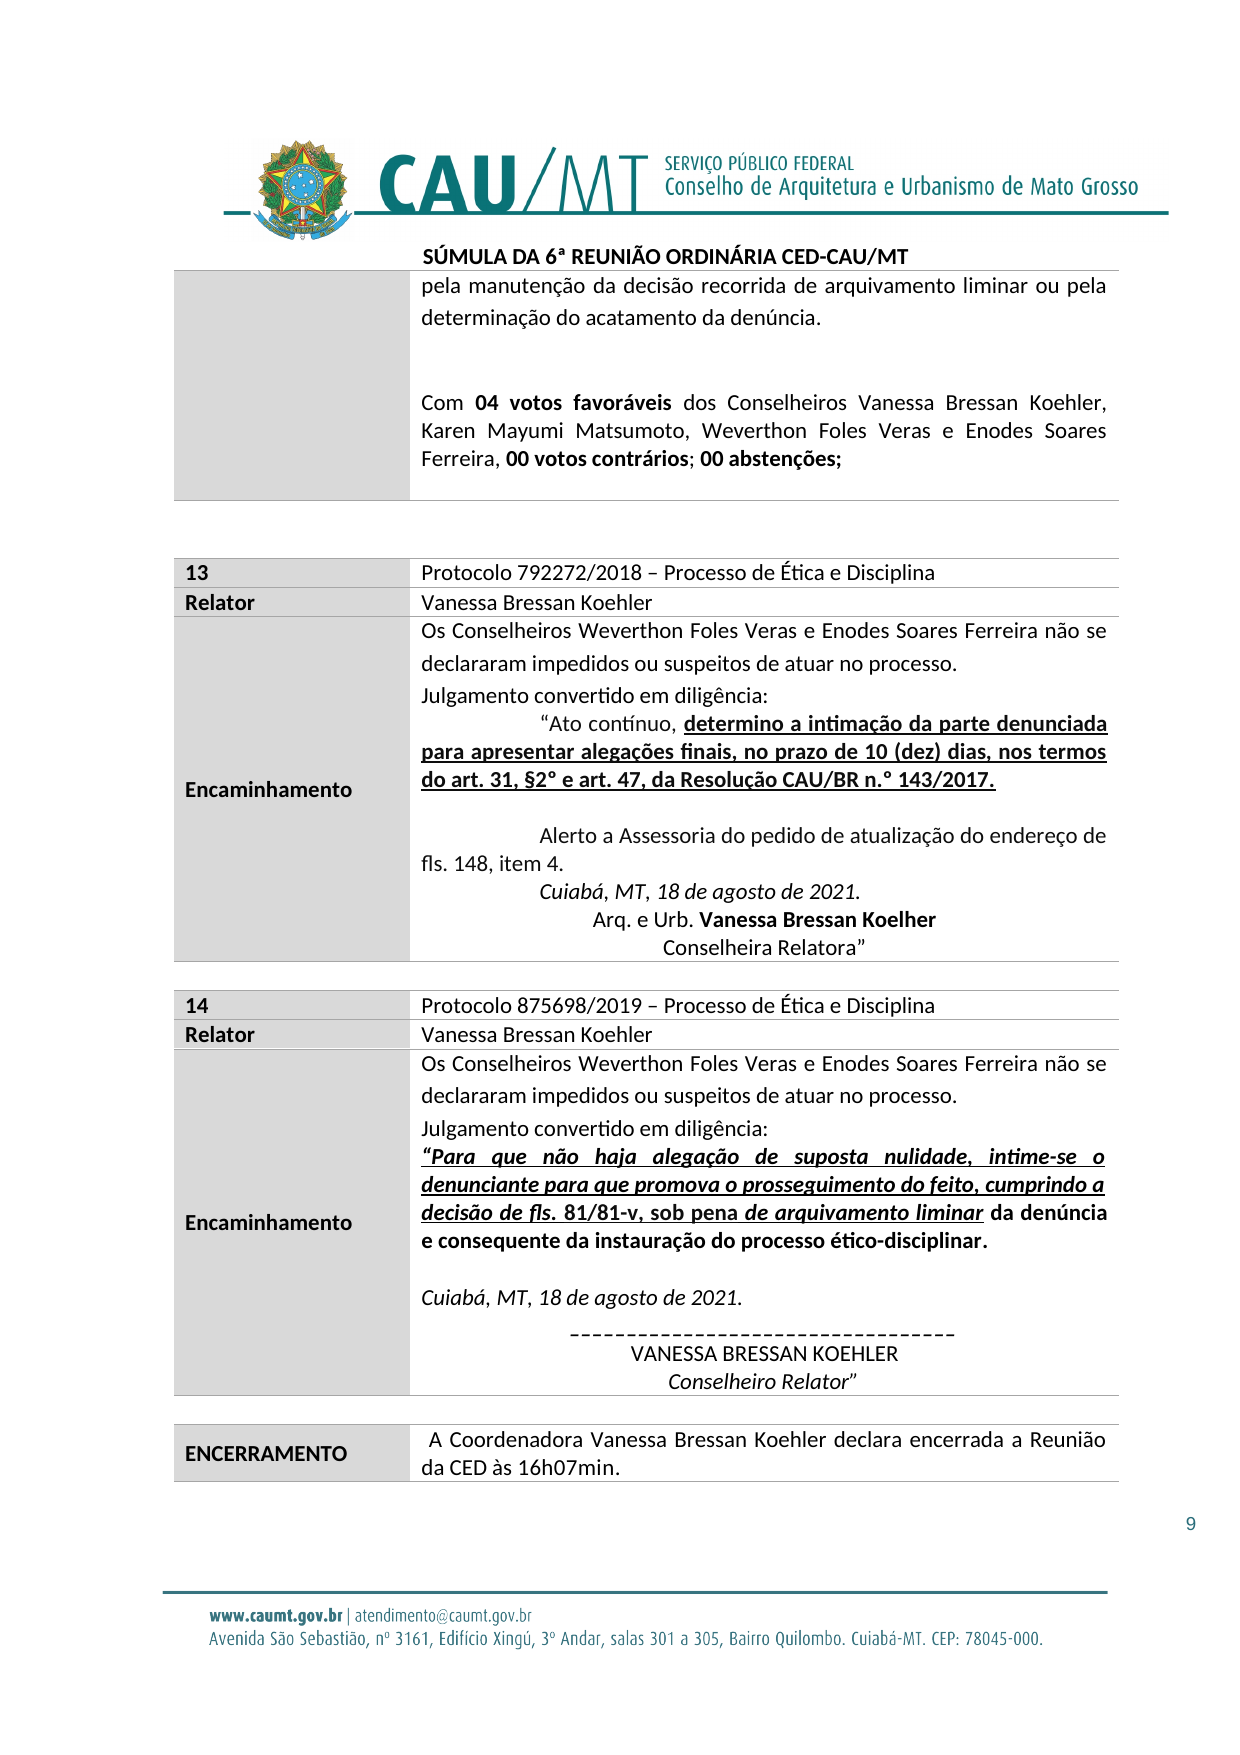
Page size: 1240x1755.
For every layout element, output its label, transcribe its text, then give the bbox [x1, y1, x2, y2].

table_cell Vanessa Bressan Koehler [410, 588, 1119, 616]
table_header 14 [174, 991, 410, 1019]
table_header A Coordenadora Vanessa Bressan Koehler declara encerrada a Reunião da CED às 16h07min. [410, 1425, 1119, 1481]
table_header Protocolo 875698/2019 – Processo de Ética e Disciplina [410, 991, 1119, 1019]
table_cell Os Conselheiros Weverthon Foles Veras e Enodes Soares Ferreira não se declararam impedidos ou suspeitos de atuar no processo. Julgamento convertido em diligência: “Ato contínuo, determino a intimação da parte denunciada para apresentar alegações finais, no prazo de 10 (dez) dias, nos termos do art. 31, §2º e art. 47, da Resolução CAU/BR n.º 143/2017. Alerto a Assessoria do pedido de atualização do endereço de fls. 148, item 4. Cuiabá, MT, 18 de agosto de 2021. Arq. e Urb. Vanessa Bressan Koelher Conselheira Relatora” [410, 617, 1119, 961]
table_header _____________________________________ ____________________________________ ____________________________________ ____________________________________ [710, 1510, 1207, 1538]
table_header Protocolo 792272/2018 – Processo de Ética e Disciplina [410, 559, 1119, 587]
table_cell Vanessa Bressan Koehler [410, 1020, 1119, 1048]
table_cell pela manutenção da decisão recorrida de arquivamento liminar ou pela determinação do acatamento da denúncia. Com 04 votos favoráveis dos Conselheiros Vanessa Bressan Koehler, Karen Mayumi Matsumoto, Weverthon Foles Veras e Enodes Soares Ferreira, 00 votos contrários; 00 abstenções; [410, 271, 1119, 500]
table_cell Os Conselheiros Weverthon Foles Veras e Enodes Soares Ferreira não se declararam impedidos ou suspeitos de atuar no processo. Julgamento convertido em diligência: “Para que não haja alegação de suposta nulidade, intime-se o denunciante para que promova o prosseguimento do feito, cumprindo a decisão de fls. 81/81-v, sob pena de arquivamento liminar da denúncia e consequente da instauração do processo ético-disciplinar. Cuiabá, MT, 18 de agosto de 2021. __________________________________ VANESSA BRESSAN KOEHLER Conselheiro Relator” [410, 1050, 1119, 1395]
table_header [163, 1510, 710, 1538]
table_cell Encaminhamento [174, 1050, 410, 1395]
table_header ENCERRAMENTO [174, 1425, 410, 1481]
table_cell Relator [174, 588, 410, 616]
table_cell Encaminhamento [174, 617, 410, 961]
table_cell Relator [174, 1020, 410, 1048]
table_header 13 [174, 559, 410, 587]
table_cell [174, 271, 410, 500]
